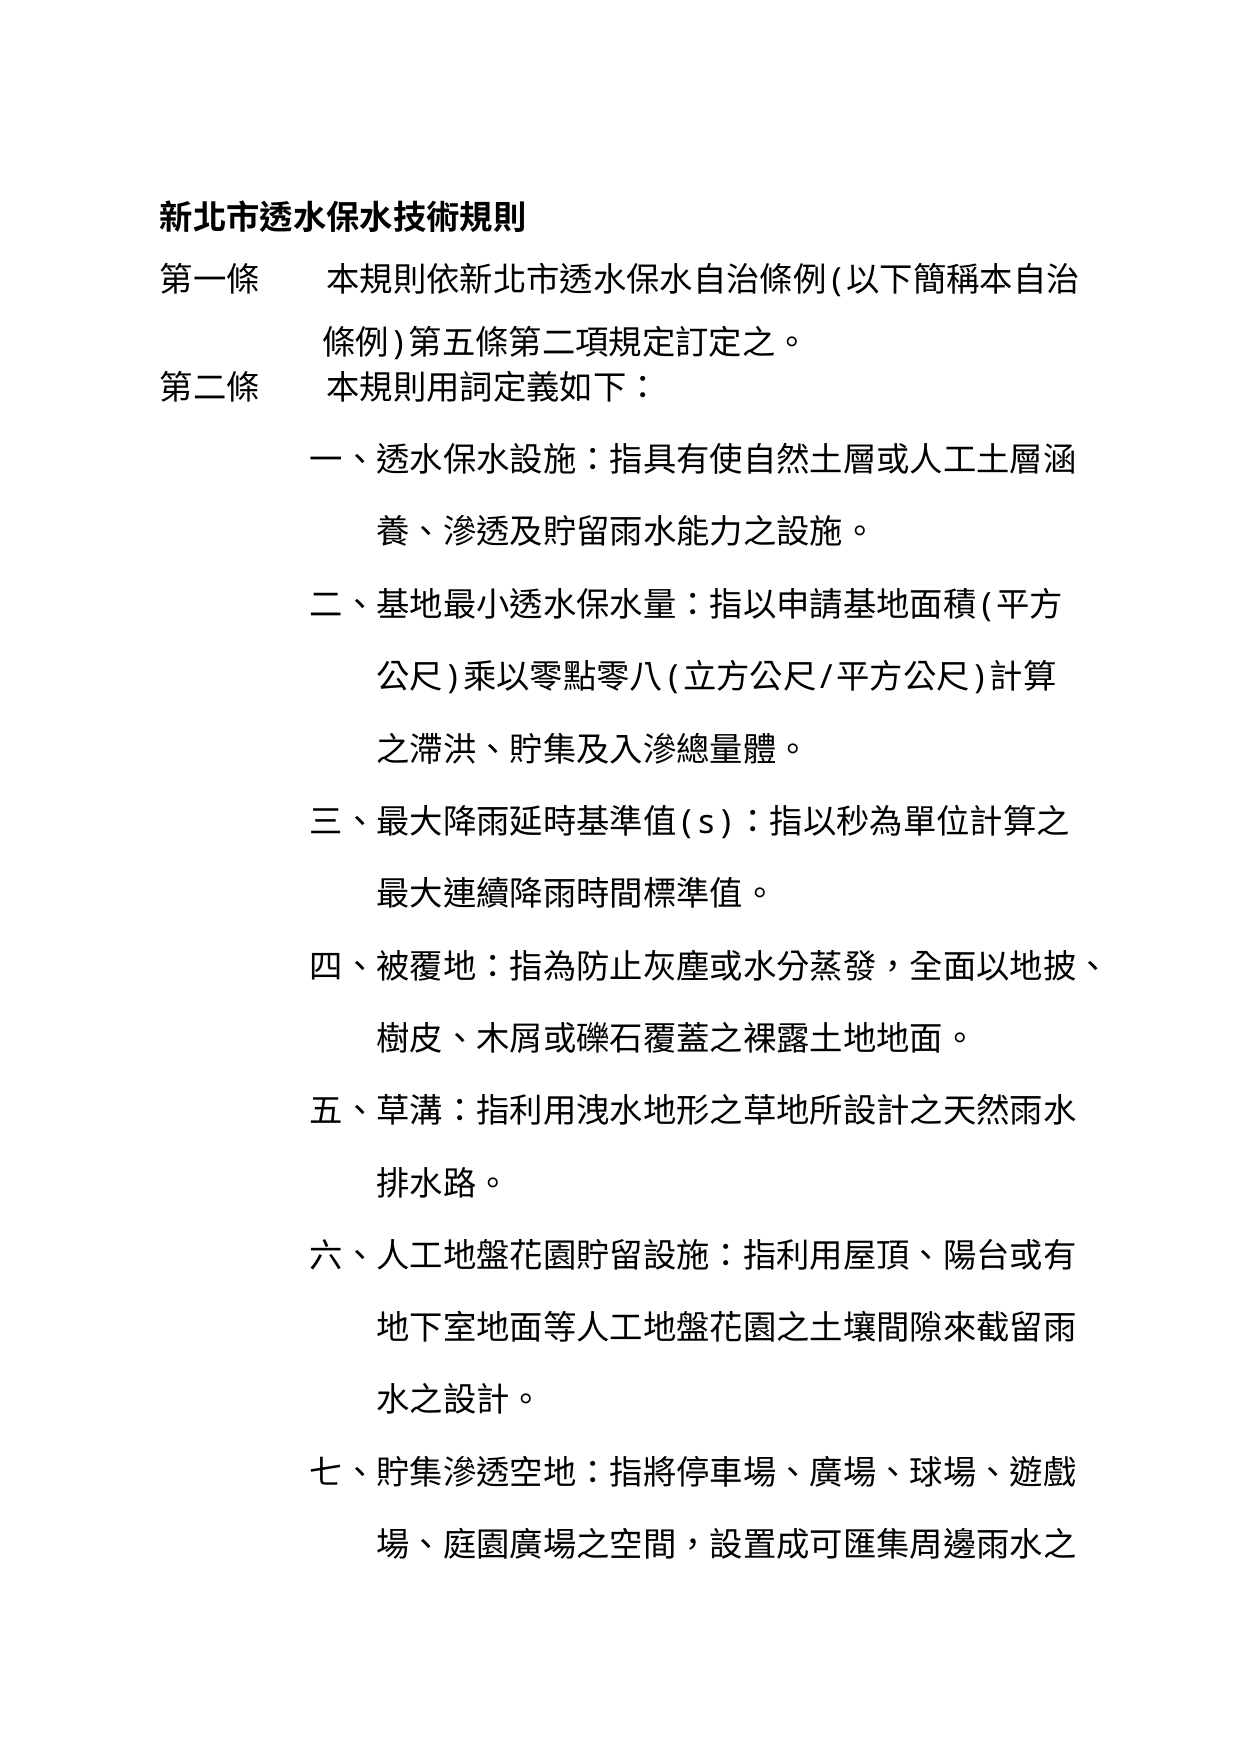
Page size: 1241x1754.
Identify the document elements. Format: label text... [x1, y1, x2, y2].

text 三、最大降雨延時基準值(s)：指以秒為單位計算之最大連續降雨時間標準值。 [309, 795, 1081, 915]
text 新北市透水保水技術規則 [159, 173, 1081, 236]
text 第一條 本規則依新北市透水保水自治條例(以下簡稱本自治條例)第五條第二項規定訂定之。 [159, 236, 1081, 361]
text 六、人工地盤花園貯留設施：指利用屋頂、陽台或有地下室地面等人工地盤花園之土壤間隙來截留雨水之設計。 [309, 1229, 1081, 1421]
text 四、被覆地：指為防止灰塵或水分蒸發，全面以地披、樹皮、木屑或礫石覆蓋之裸露土地地面。 [309, 939, 1081, 1060]
text 二、基地最小透水保水量：指以申請基地面積(平方公尺)乘以零點零八(立方公尺/平方公尺)計算之滯洪、貯集及入滲總量體。 [309, 577, 1081, 771]
text 第二條 本規則用詞定義如下： [159, 361, 1081, 409]
text 一、透水保水設施：指具有使自然土層或人工土層涵養、滲透及貯留雨水能力之設施。 [309, 433, 1081, 553]
text 七、貯集滲透空地：指將停車場、廣場、球場、遊戲場、庭園廣場之空間，設置成可匯集周邊雨水之 [309, 1446, 1081, 1566]
text 五、草溝：指利用洩水地形之草地所設計之天然雨水排水路。 [309, 1084, 1081, 1204]
